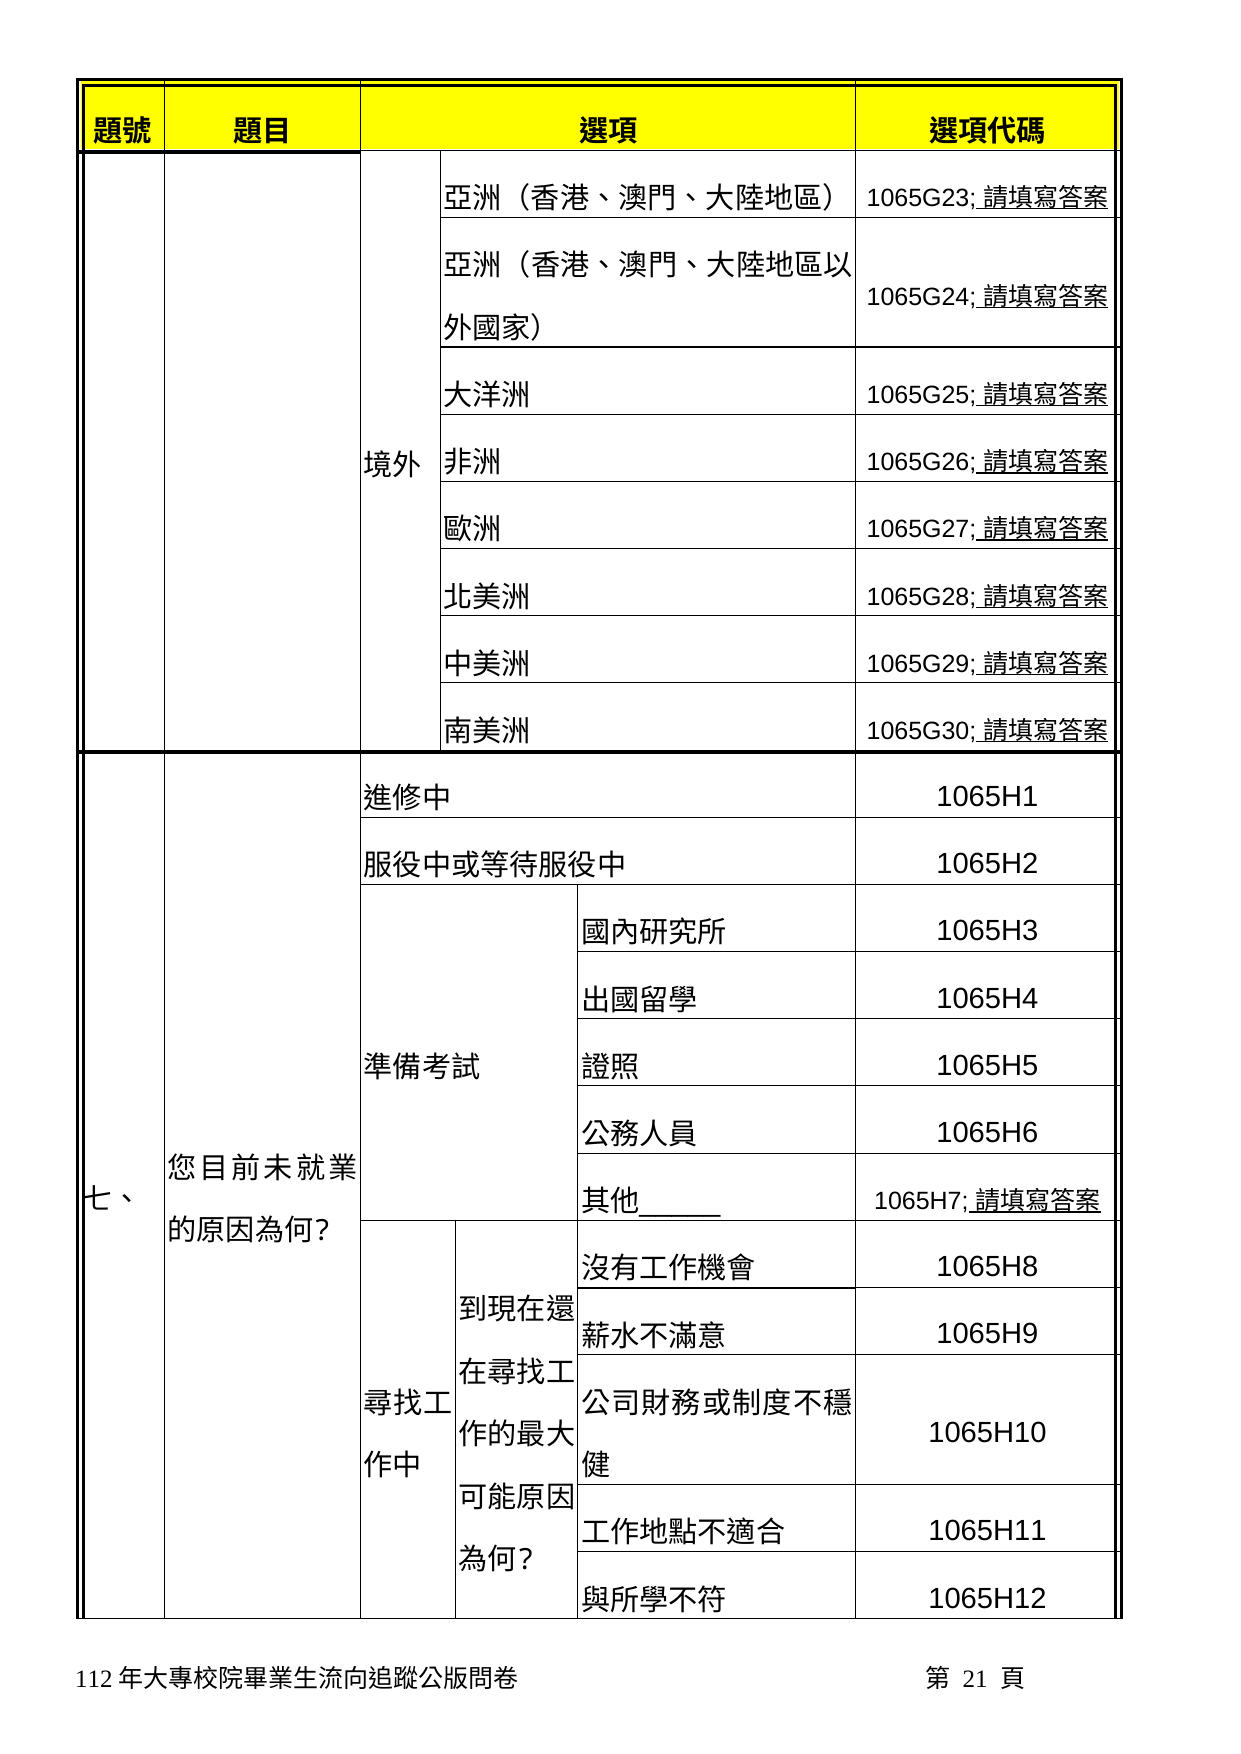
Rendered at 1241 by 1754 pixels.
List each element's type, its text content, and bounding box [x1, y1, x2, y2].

table_cell 服役中或等待服役中 [361, 818, 855, 884]
table_cell 1065G23; 請填寫答案 [856, 151, 1114, 217]
table_cell 與所學不符 [578, 1552, 855, 1618]
table_cell [165, 154, 360, 749]
table_cell 大洋洲 [441, 348, 855, 413]
table_cell 南美洲 [441, 683, 855, 749]
table_cell 公司財務或制度不穩健 [578, 1355, 855, 1484]
table_cell [85, 154, 164, 749]
table_cell 公務人員 [578, 1086, 855, 1153]
table_header 選項代碼 [856, 81, 1119, 149]
table_cell 到現在還在尋找工作的最大可能原因為何? [456, 1221, 577, 1618]
table_cell 1065G30; 請填寫答案 [856, 683, 1114, 749]
table_cell 1065G28; 請填寫答案 [856, 549, 1114, 615]
table_cell 1065H5 [856, 1019, 1114, 1085]
table_cell 出國留學 [578, 952, 855, 1018]
table_cell 薪水不滿意 [578, 1289, 855, 1354]
table_cell 亞洲（香港、澳門、大陸地區） [441, 151, 855, 217]
table_cell 1065H6 [856, 1086, 1114, 1153]
table_cell 1065G26; 請填寫答案 [856, 415, 1114, 481]
table_cell 進修中 [361, 754, 855, 817]
table_cell 1065H1 [856, 754, 1114, 817]
table_cell 1065H11 [856, 1485, 1114, 1551]
table_cell 沒有工作機會 [578, 1221, 855, 1287]
table_cell 準備考試 [361, 885, 577, 1220]
table_cell 1065G29; 請填寫答案 [856, 616, 1114, 682]
table_cell 1065H8 [856, 1221, 1114, 1287]
table_cell 歐洲 [441, 482, 855, 548]
table_cell 1065H12 [856, 1552, 1114, 1618]
table_cell 北美洲 [441, 549, 855, 615]
table_cell 非洲 [441, 415, 855, 481]
table_cell 境外 [361, 151, 440, 749]
table_cell 1065G25; 請填寫答案 [856, 348, 1114, 413]
table_cell 1065H10 [856, 1355, 1114, 1484]
table_header 選項 [361, 87, 855, 149]
table_cell 證照 [578, 1019, 855, 1085]
table_header 題目 [165, 87, 360, 149]
table_cell 1065H9 [856, 1288, 1114, 1354]
table_cell 其他_____ [578, 1154, 855, 1220]
table_cell 您目前未就業的原因為何? [165, 754, 360, 1618]
table_header 題號 [81, 81, 164, 149]
table_cell 1065H7; 請填寫答案 [856, 1154, 1114, 1220]
table_cell 1065G24; 請填寫答案 [856, 218, 1114, 346]
table_cell 1065H4 [856, 952, 1114, 1018]
table_cell 亞洲（香港、澳門、大陸地區以外國家） [441, 218, 855, 346]
table_cell 工作地點不適合 [578, 1485, 855, 1551]
table_cell 尋找工作中 [361, 1221, 455, 1618]
table_cell 1065G27; 請填寫答案 [856, 482, 1114, 548]
table_cell 國內研究所 [578, 885, 855, 951]
table_cell 中美洲 [441, 616, 855, 682]
table_cell 1065H3 [856, 885, 1114, 951]
table_cell 七、 [85, 754, 164, 1618]
table_cell 1065H2 [856, 818, 1114, 884]
